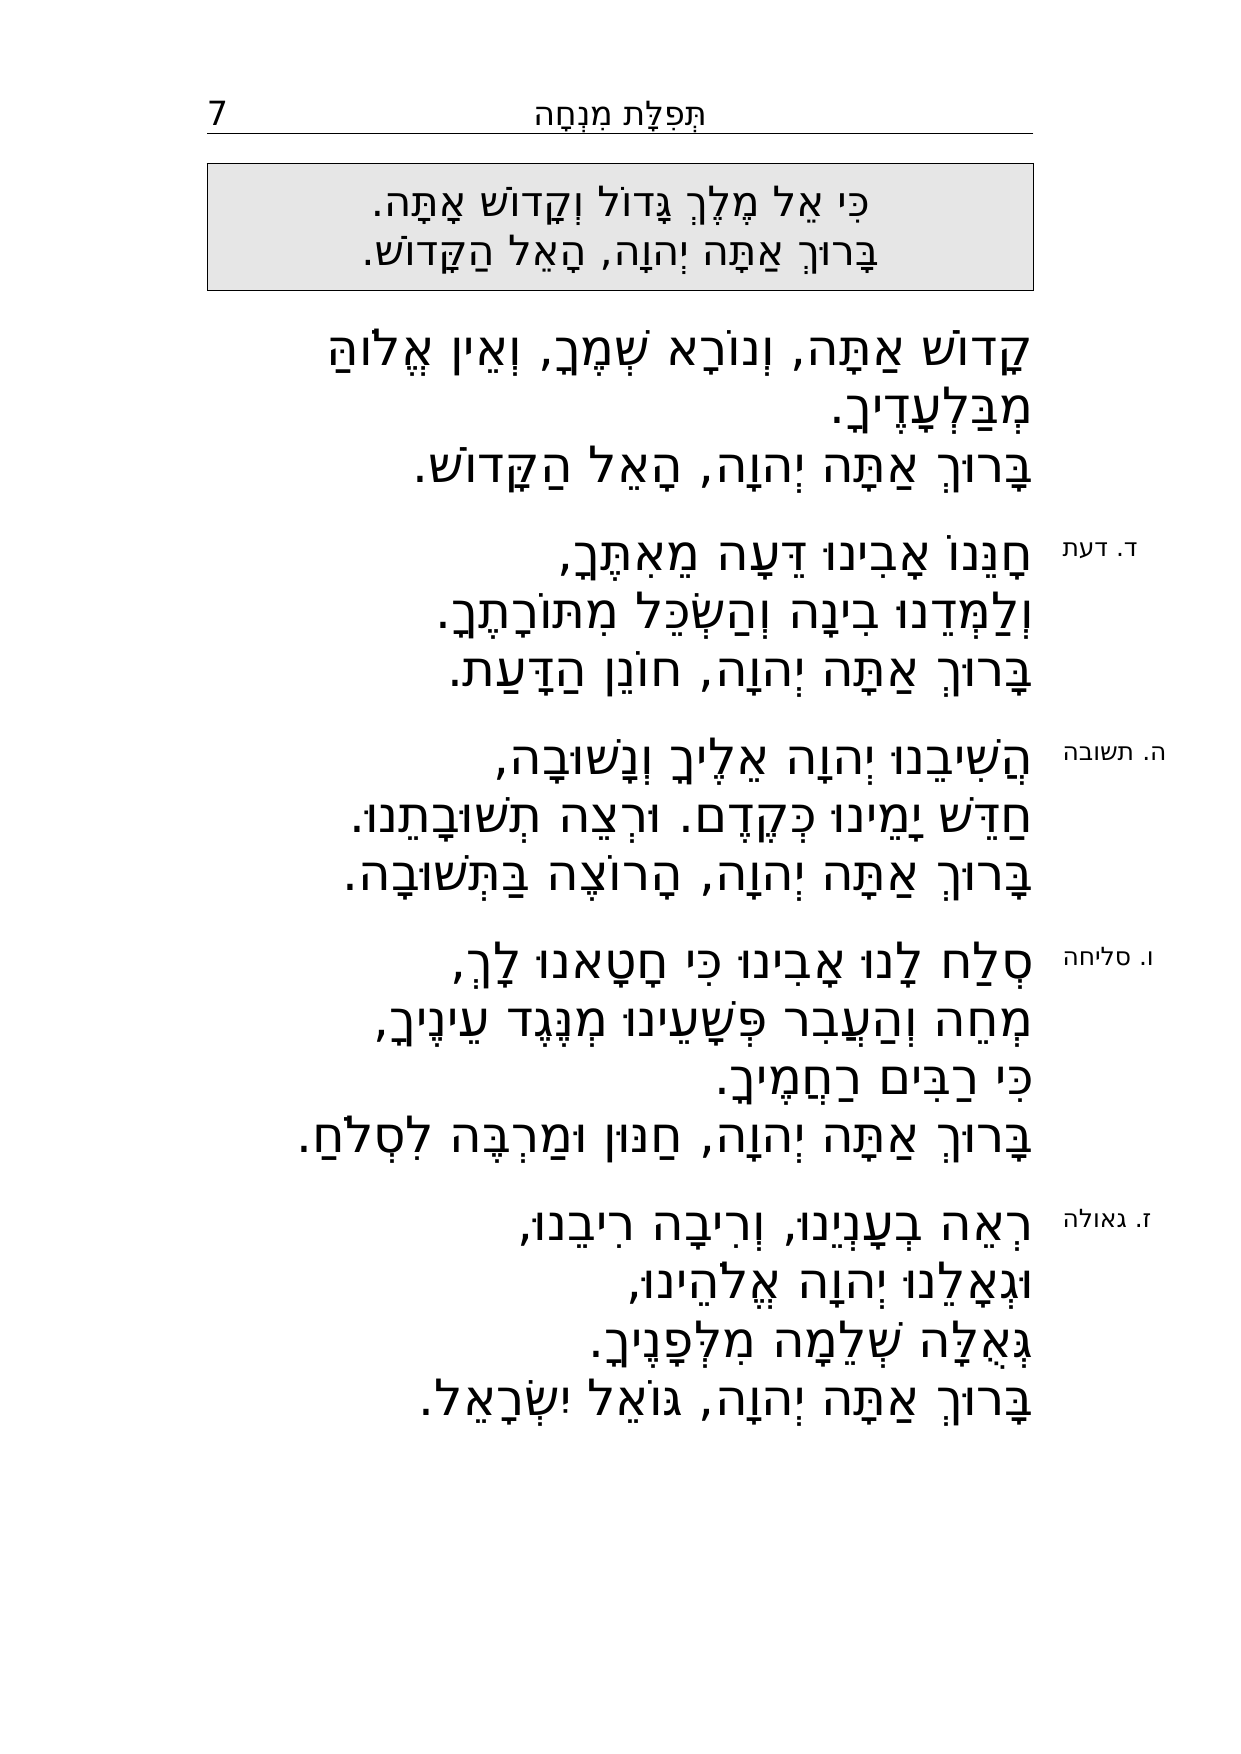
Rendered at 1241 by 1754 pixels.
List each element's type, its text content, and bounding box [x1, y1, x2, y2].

text סְלַח לָנוּ אָבִינוּ כִּי חָטָאנוּ לָךְ, מְחֵה וְהַעֲבִר פְּשָׁעֵינוּ מְנֶּגֶד עֵינֶיךָ, כִּי רַבִּים רַחֲמֶיךָ. בָּרוּךְ אַתָּה יְהוָה, חַנּוּן וּמַרְבֶּה לִסְלֹחַ. [207, 932, 1033, 1165]
text קָדוֹשׁ אַתָּה, וְנוֹרָא שְׁמֶךָ, וְאֵין אֱלֹוהַּ מְבַּלְעָדֶיךָ. בָּרוּךְ אַתָּה יְהוָה, הָאֵל הַקָּדוֹשׁ. [207, 319, 1033, 494]
text רְאֵה בְעָנְיֵנוּ, וְרִיבָה רִיבֵנוּ, וּגְאָלֵנוּ יְהוָה אֱלֹהֵינוּ, גְּאֻלָּה שְׁלֵמָה מִלְּפָנֶיךָ. בָּרוּךְ אַתָּה יְהוָה, גּוֹאֵל יִשְׂרָאֵל. [207, 1194, 1033, 1427]
text כִּי אֵל מֶלֶךְ גָּדוֹל וְקָדוֹשׁ אָתָּה. בָּרוּךְ אַתָּה יְהוָה, הָאֵל הַקָּדוֹשׁ. [208, 164, 1033, 290]
text הֲשִׁיבֵנוּ יְהוָה אֵלֶיךָ וְנָשׁוּבָה, חַדֵּשׁ יָמֵינוּ כְּקֶדֶם. וּרְצֵה תְשׁוּבָתֵנוּ. בָּרוּךְ אַתָּה יְהוָה, הָרוֹצֶה בַּתְּשׁוּבָה. [207, 728, 1033, 902]
text חָנֵּנוֹ אָבִינוּ דֵּעָה מֵאִתֶּךָ, וְלַמְּדֵנוּ בִינָה וְהַשְׂכֵּל מִתּוֹרָתֶךָ. בָּרוּךְ אַתָּה יְהוָה, חוֹנֵן הַדָּעַת. [207, 523, 1033, 698]
